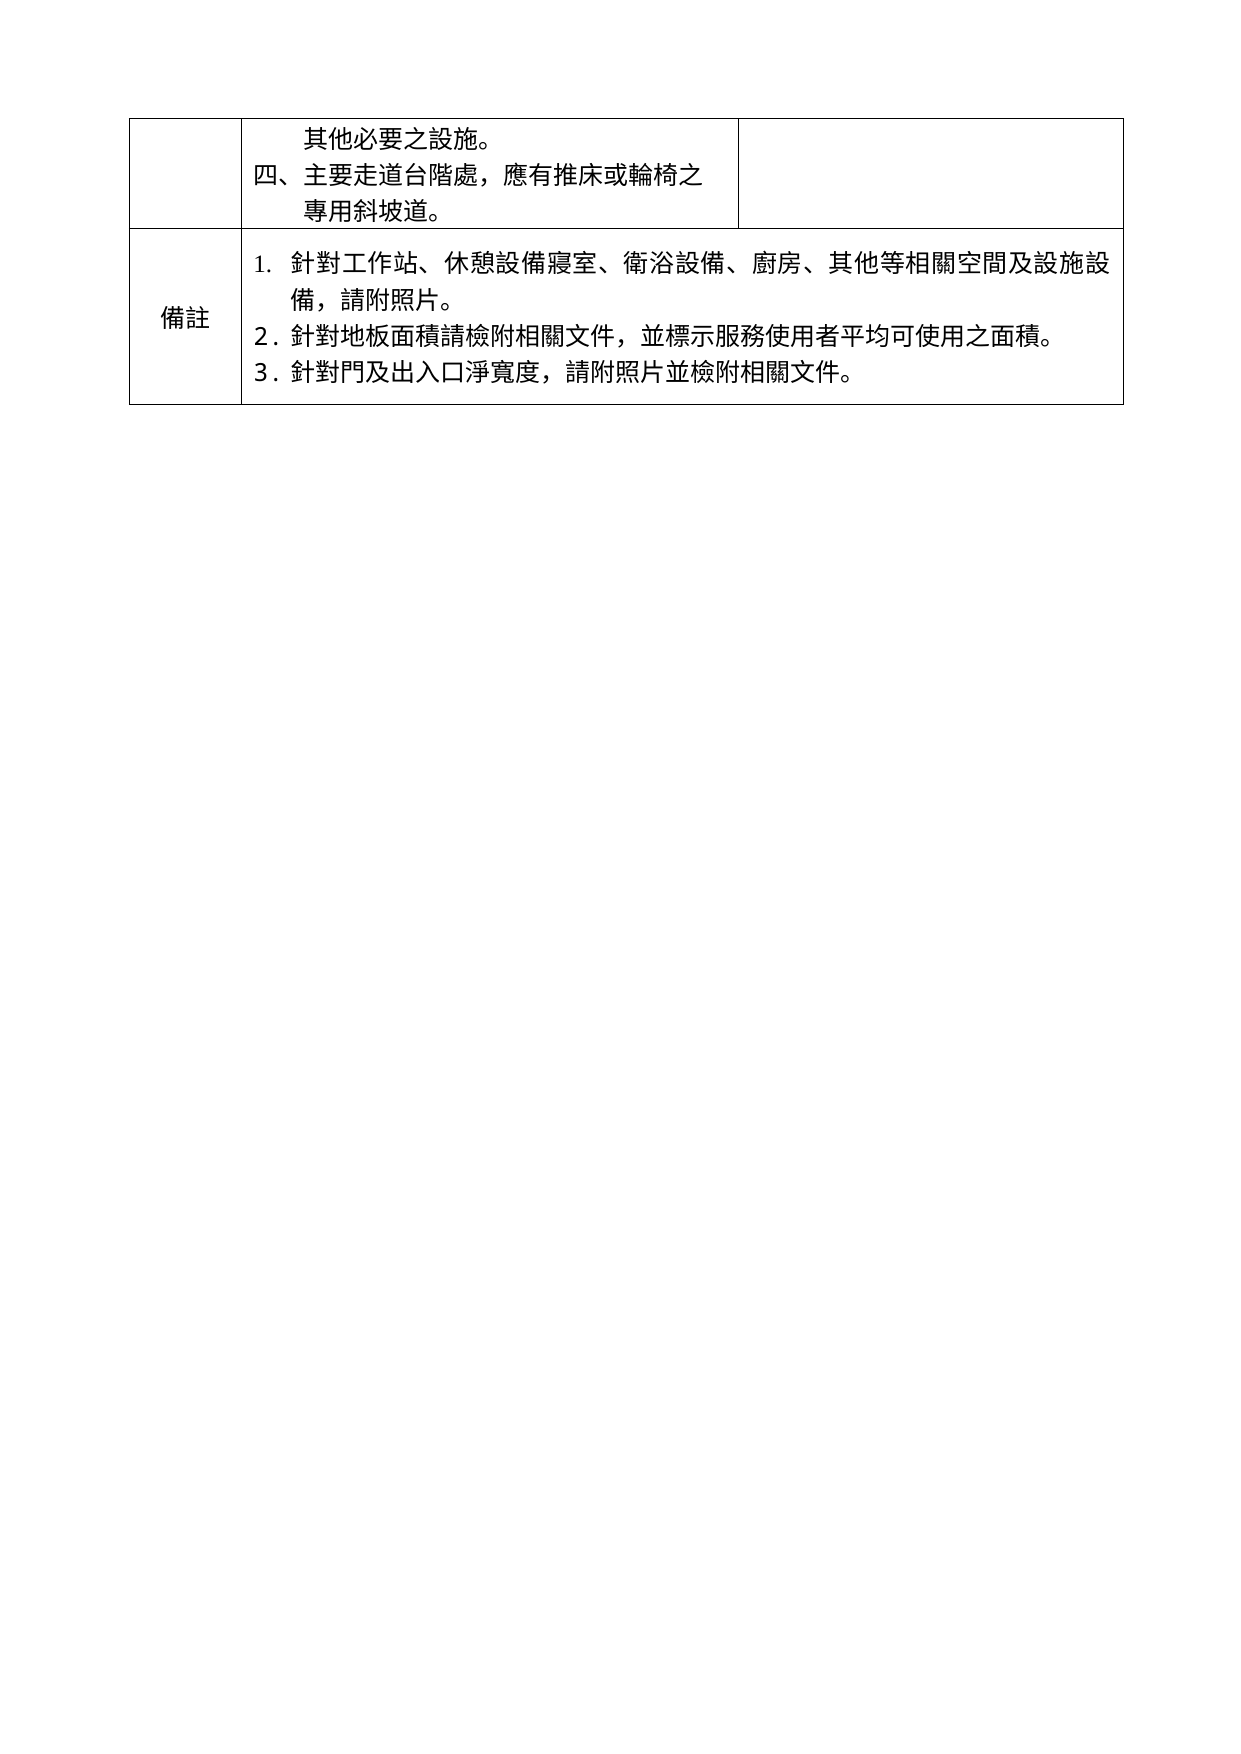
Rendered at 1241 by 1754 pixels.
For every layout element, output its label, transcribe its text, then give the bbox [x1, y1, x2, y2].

table_cell 備註 [130, 229, 241, 404]
table_cell 其他必要之設施。 四、主要走道台階處，應有推床或輪椅之專用斜坡道。 [242, 119, 738, 228]
table_cell [739, 119, 1123, 228]
table_cell 針對工作站、休憩設備寢室、衛浴設備、廚房、其他等相關空間及設施設備，請附照片。 針對地板面積請檢附相關文件，並標示服務使用者平均可使用之面積。 針對門及出入口淨寬度，請附照片並檢附相關文件。 [242, 229, 1123, 404]
table_cell [130, 119, 241, 228]
